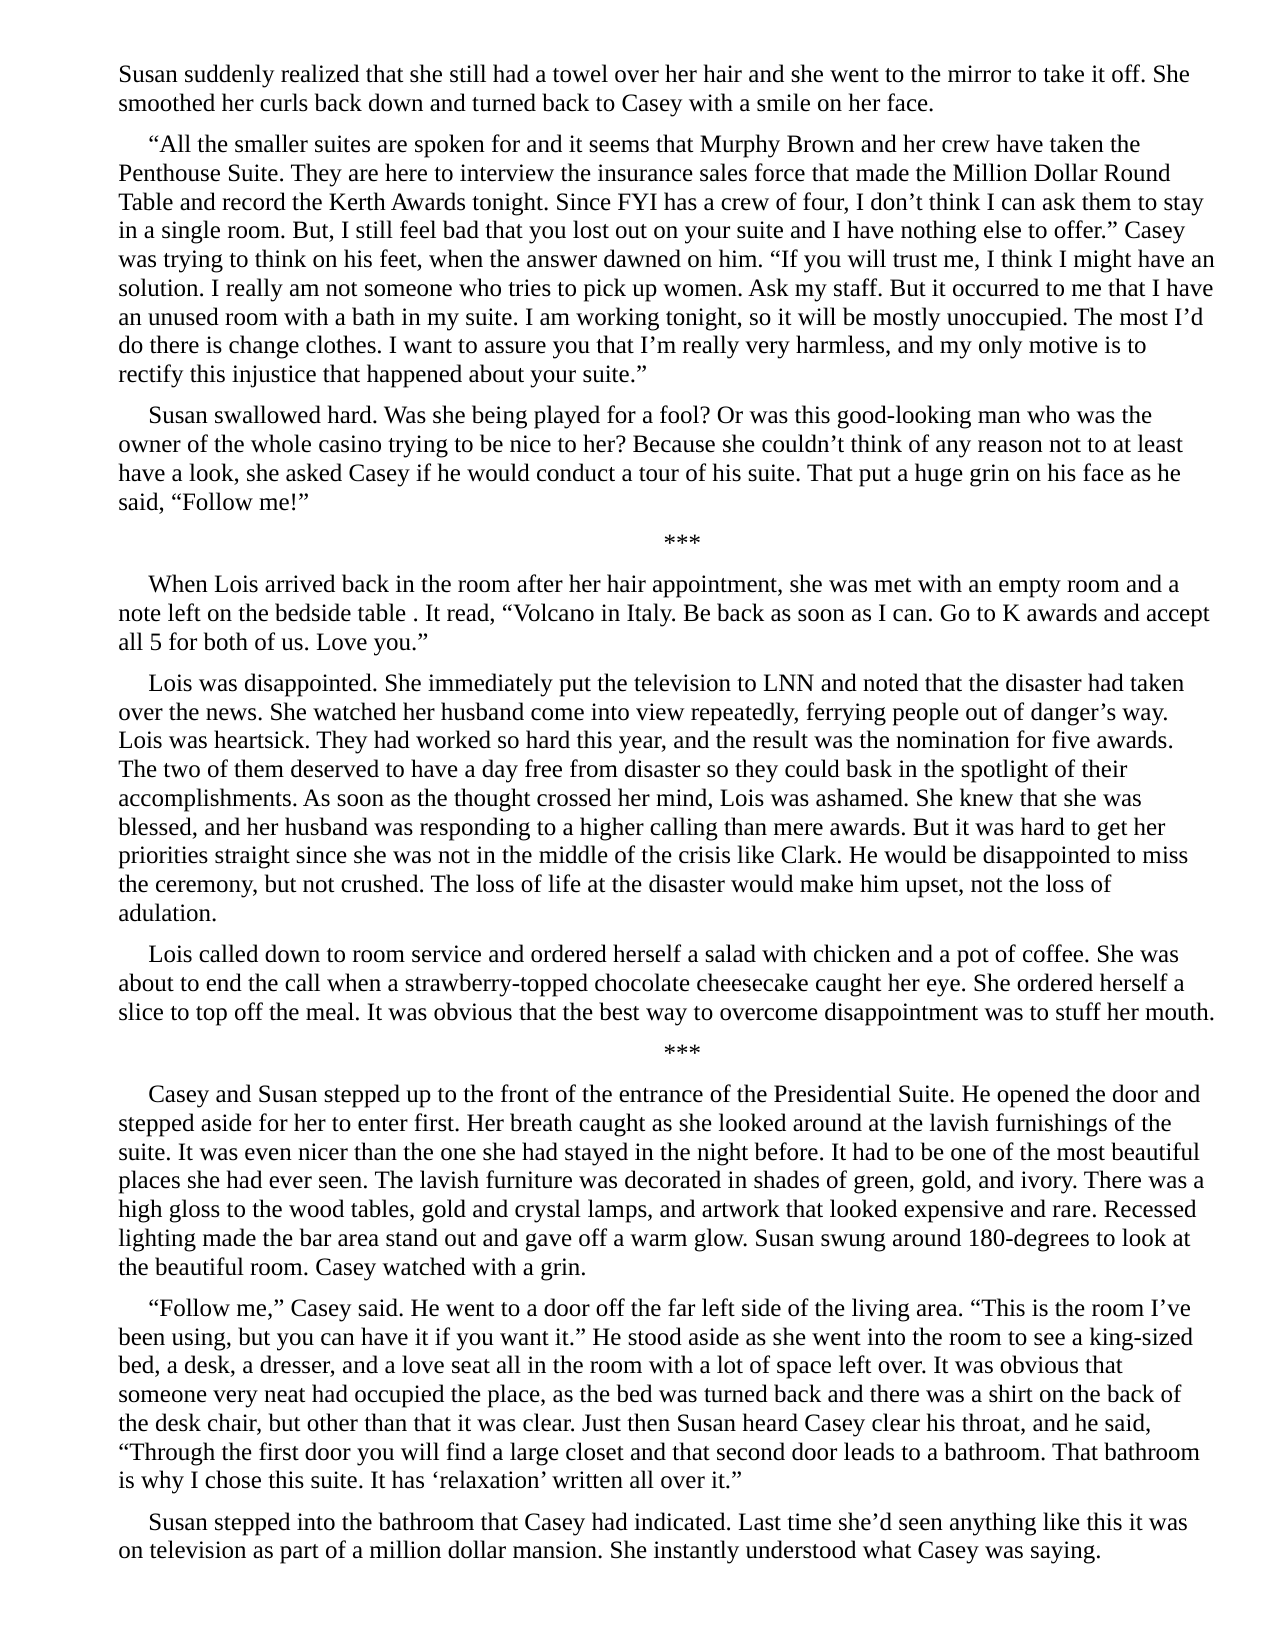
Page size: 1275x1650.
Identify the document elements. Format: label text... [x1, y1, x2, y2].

text Lois called down to room service and ordered herself a salad with chicken and a pot of coffee. She was about to end the call when a strawberry-topped chocolate cheesecake caught her eye. She ordered herself a slice to top off the meal. It was obvious that the best way to overcome disappointment was to stuff her mouth. [118, 939, 1216, 1025]
text Lois was disappointed. She immediately put the television to LNN and noted that the disaster had taken over the news. She watched her husband come into view repeatedly, ferrying people out of danger’s way. Lois was heartsick. They had worked so hard this year, and the result was the nomination for five awards. The two of them deserved to have a day free from disaster so they could bask in the spotlight of their accomplishments. As soon as the thought crossed her mind, Lois was ashamed. She knew that she was blessed, and her husband was responding to a higher calling than mere awards. But it was hard to get her priorities straight since she was not in the middle of the crisis like Clark. He would be disappointed to miss the ceremony, but not crushed. The loss of life at the disaster would make him upset, not the loss of adulation. [118, 668, 1216, 927]
text “All the smaller suites are spoken for and it seems that Murphy Brown and her crew have taken the Penthouse Suite. They are here to interview the insurance sales force that made the Million Dollar Round Table and record the Kerth Awards tonight. Since FYI has a crew of four, I don’t think I can ask them to stay in a single room. But, I still feel bad that you lost out on your suite and I have nothing else to offer.” Casey was trying to think on his feet, when the answer dawned on him. “If you will trust me, I think I might have an solution. I really am not someone who tries to pick up women. Ask my staff. But it occurred to me that I have an unused room with a bath in my suite. I am working tonight, so it will be mostly unoccupied. The most I’d do there is change clothes. I want to assure you that I’m really very harmless, and my only motive is to rectify this injustice that happened about your suite.” [118, 129, 1216, 388]
text *** [118, 1038, 1216, 1067]
text Casey and Susan stepped up to the front of the entrance of the Presidential Suite. He opened the door and stepped aside for her to enter first. Her breath caught as she looked around at the lavish furnishings of the suite. It was even nicer than the one she had stayed in the night before. It had to be one of the most beautiful places she had ever seen. The lavish furniture was decorated in shades of green, gold, and ivory. There was a high gloss to the wood tables, gold and crystal lamps, and artwork that looked expensive and rare. Recessed lighting made the bar area stand out and gave off a warm glow. Susan swung around 180-degrees to look at the beautiful room. Casey watched with a grin. [118, 1079, 1216, 1280]
text *** [118, 528, 1216, 557]
text When Lois arrived back in the room after her hair appointment, she was met with an empty room and a note left on the bedside table . It read, “Volcano in Italy. Be back as soon as I can. Go to K awards and accept all 5 for both of us. Love you.” [118, 569, 1216, 655]
text Susan suddenly realized that she still had a towel over her hair and she went to the mirror to take it off. She smoothed her curls back down and turned back to Casey with a smile on her face. [118, 59, 1216, 117]
text Susan stepped into the bathroom that Casey had indicated. Last time she’d seen anything like this it was on television as part of a million dollar mansion. She instantly understood what Casey was saying. [118, 1507, 1216, 1564]
text Susan swallowed hard. Was she being played for a fool? Or was this good-looking man who was the owner of the whole casino trying to be nice to her? Because she couldn’t think of any reason not to at least have a look, she asked Casey if he would conduct a tour of his suite. That put a huge grin on his face as he said, “Follow me!” [118, 400, 1216, 515]
text “Follow me,” Casey said. He went to a door off the far left side of the living area. “This is the room I’ve been using, but you can have it if you want it.” He stood aside as she went into the room to see a king-sized bed, a desk, a dresser, and a love seat all in the room with a lot of space left over. It was obvious that someone very neat had occupied the place, as the bed was turned back and there was a shirt on the back of the desk chair, but other than that it was clear. Just then Susan heard Casey clear his throat, and he said, “Through the first door you will find a large closet and that second door leads to a bathroom. That bathroom is why I chose this suite. It has ‘relaxation’ written all over it.” [118, 1293, 1216, 1494]
